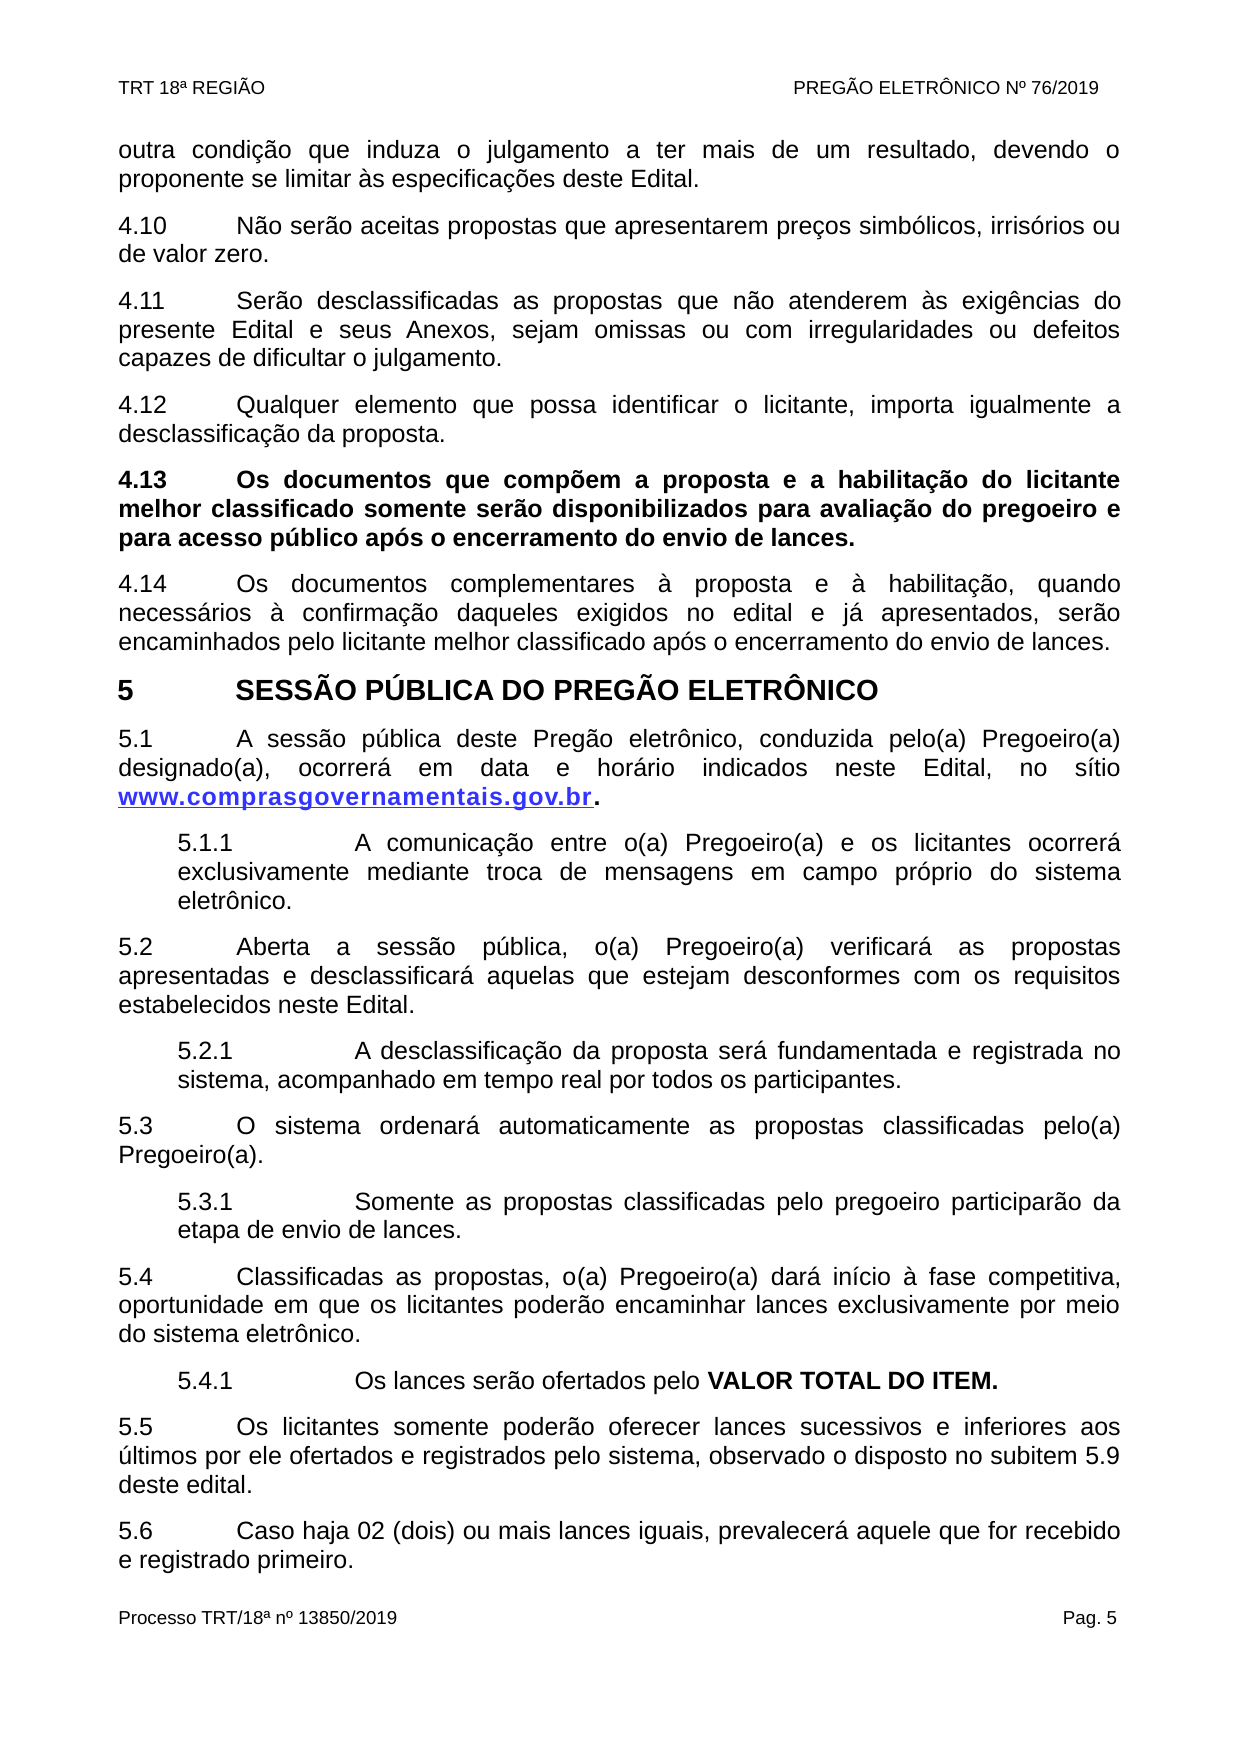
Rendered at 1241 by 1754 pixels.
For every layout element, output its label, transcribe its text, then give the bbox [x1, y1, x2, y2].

text 4.13 Os documentos que compõem a proposta e a habilitação do licitante melhor classificado somente serão disponibilizados para avaliação do pregoeiro e para acesso público após o encerramento do envio de lances. [118, 465, 1122, 551]
text 5.2 Aberta a sessão pública, o(a) Pregoeiro(a) verificará as propostas apresentadas e desclassificará aquelas que estejam desconformes com os requisitos estabelecidos neste Edital. [118, 932, 1122, 1018]
text 5.1.1 A comunicação entre o(a) Pregoeiro(a) e os licitantes ocorrerá exclusivamente mediante troca de mensagens em campo próprio do sistema eletrônico. [177, 828, 1122, 914]
text 5.5 Os licitantes somente poderão oferecer lances sucessivos e inferiores aos últimos por ele ofertados e registrados pelo sistema, observado o disposto no subitem 5.9 deste edital. [118, 1412, 1122, 1498]
text 5.4.1 Os lances serão ofertados pelo VALOR TOTAL DO ITEM. [177, 1366, 1122, 1394]
text 5.3.1 Somente as propostas classificadas pelo pregoeiro participarão da etapa de envio de lances. [177, 1187, 1122, 1244]
text 5.2.1 A desclassificação da proposta será fundamentada e registrada no sistema, acompanhado em tempo real por todos os participantes. [177, 1036, 1122, 1094]
text 5.3 O sistema ordenará automaticamente as propostas classificadas pelo(a) Pregoeiro(a). [118, 1111, 1122, 1169]
text 5.6 Caso haja 02 (dois) ou mais lances iguais, prevalecerá aquele que for recebido e registrado primeiro. [118, 1516, 1122, 1574]
text 5.1 A sessão pública deste Pregão eletrônico, conduzida pelo(a) Pregoeiro(a) designado(a), ocorrerá em data e horário indicados neste Edital, no sítio www.comprasgovernamentais.gov.br. [118, 724, 1122, 811]
text outra condição que induza o julgamento a ter mais de um resultado, devendo o proponente se limitar às especificações deste Edital. [118, 136, 1122, 193]
text 4.12 Qualquer elemento que possa identificar o licitante, importa igualmente a desclassificação da proposta. [118, 390, 1122, 447]
text 4.10 Não serão aceitas propostas que apresentarem preços simbólicos, irrisórios ou de valor zero. [118, 211, 1122, 268]
text 4.14 Os documentos complementares à proposta e à habilitação, quando necessários à confirmação daqueles exigidos no edital e já apresentados, serão encaminhados pelo licitante melhor classificado após o encerramento do envio de lances. [118, 569, 1122, 655]
text 5.4 Classificadas as propostas, o(a) Pregoeiro(a) dará início à fase competitiva, oportunidade em que os licitantes poderão encaminhar lances exclusivamente por meio do sistema eletrônico. [118, 1262, 1122, 1348]
text 5 SESSÃO PÚBLICA DO PREGÃO ELETRÔNICO [117, 673, 1122, 707]
text 4.11 Serão desclassificadas as propostas que não atenderem às exigências do presente Edital e seus Anexos, sejam omissas ou com irregularidades ou defeitos capazes de dificultar o julgamento. [118, 286, 1122, 372]
